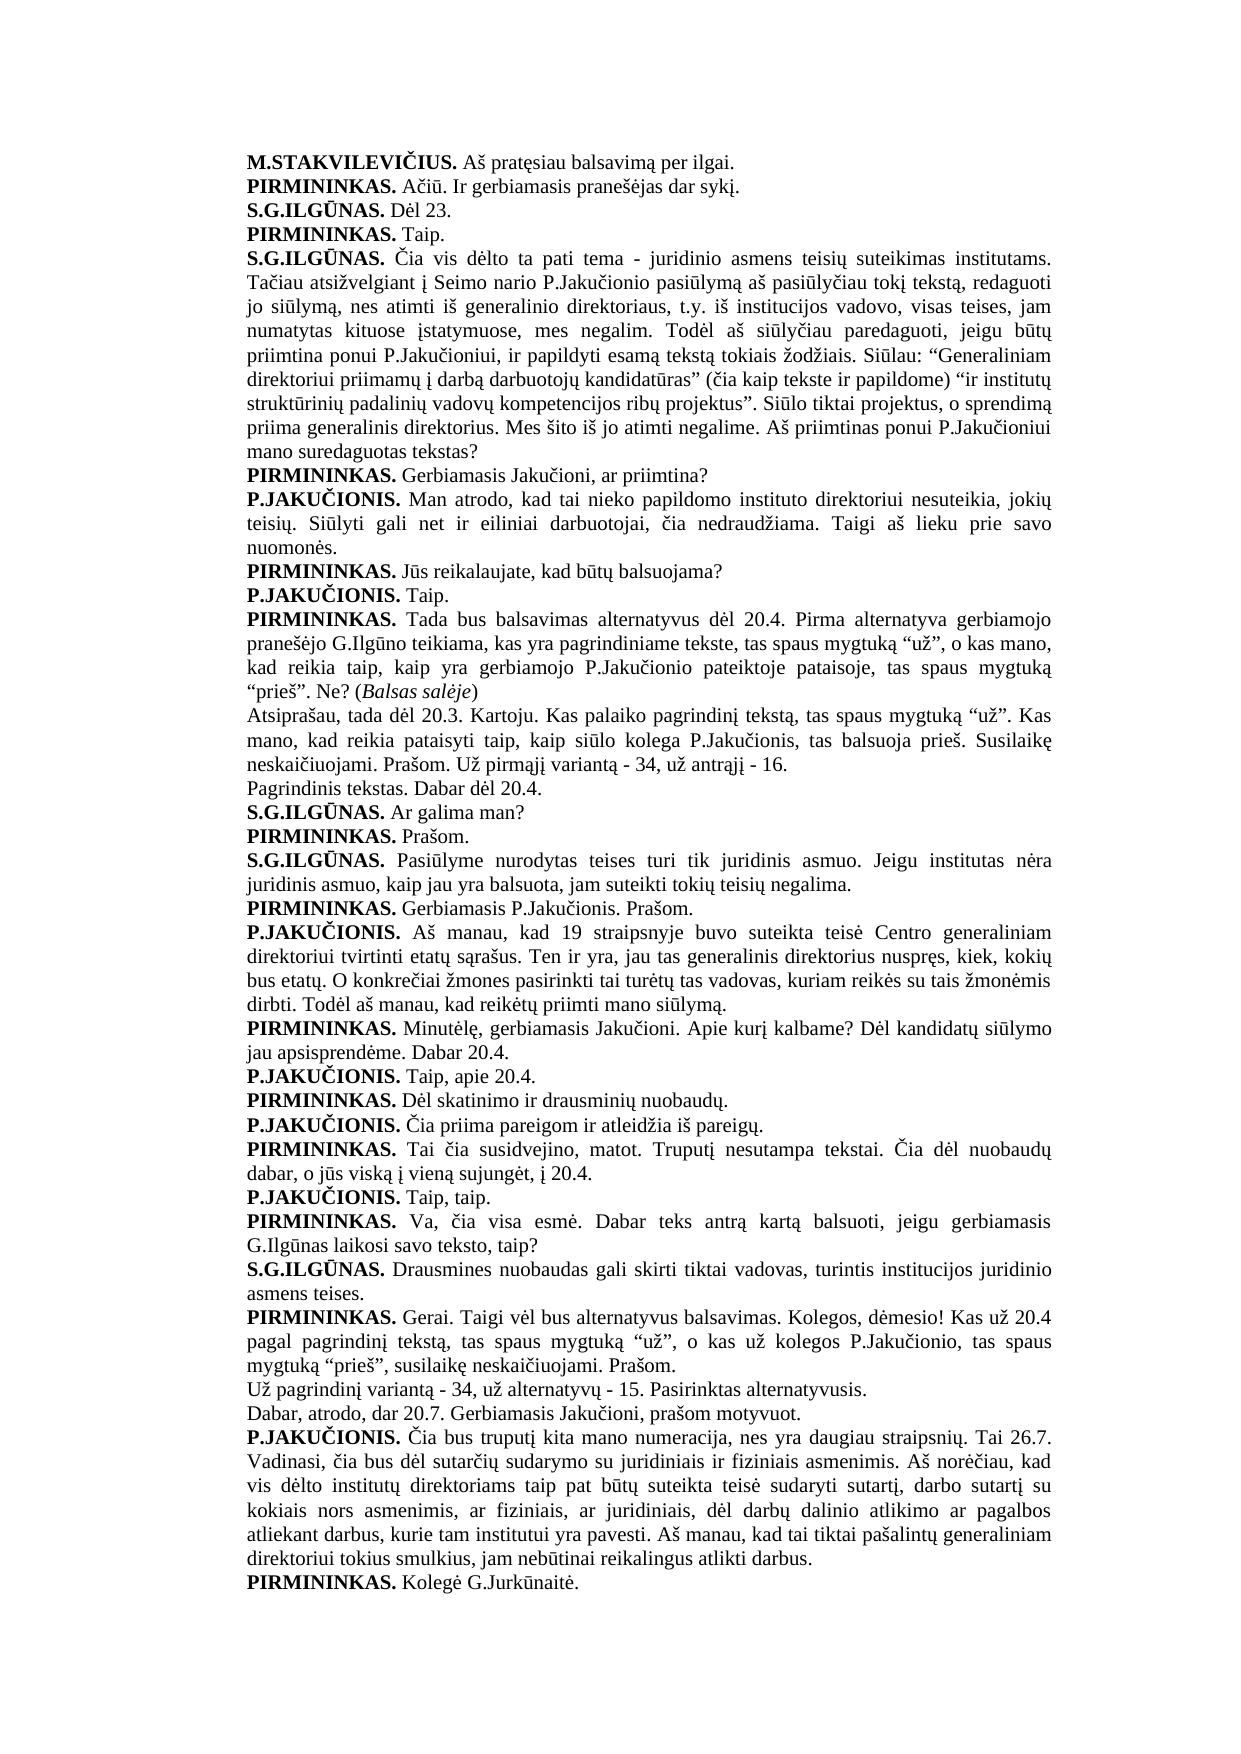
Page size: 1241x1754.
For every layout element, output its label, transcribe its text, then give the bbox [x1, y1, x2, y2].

text P.JAKUČIONIS. Man atrodo, kad tai nieko papildomo instituto direktoriui nesuteikia, jokių teisių. Siūlyti gali net ir eiliniai darbuotojai, čia nedraudžiama. Taigi aš lieku prie savo nuomonės. [247, 487, 1053, 559]
text Atsiprašau, tada dėl 20.3. Kartoju. Kas palaiko pagrindinį tekstą, tas spaus mygtuką “už”. Kas mano, kad reikia pataisyti taip, kaip siūlo kolega P.Jakučionis, tas balsuoja prieš. Susilaikę neskaičiuojami. Prašom. Už pirmąjį variantą - 34, už antrąjį - 16. [247, 703, 1053, 776]
text P.JAKUČIONIS. Čia bus truputį kita mano numeracija, nes yra daugiau straipsnių. Tai 26.7. Vadinasi, čia bus dėl sutarčių sudarymo su juridiniais ir fiziniais asmenimis. Aš norėčiau, kad vis dėlto institutų direktoriams taip pat būtų suteikta teisė sudaryti sutartį, darbo sutartį su kokiais nors asmenimis, ar fiziniais, ar juridiniais, dėl darbų dalinio atlikimo ar pagalbos atliekant darbus, kurie tam institutui yra pavesti. Aš manau, kad tai tiktai pašalintų generaliniam direktoriui tokius smulkius, jam nebūtinai reikalingus atlikti darbus. [247, 1425, 1053, 1570]
text M.STAKVILEVIČIUS. Aš pratęsiau balsavimą per ilgai. [247, 150, 1053, 174]
text Dabar, atrodo, dar 20.7. Gerbiamasis Jakučioni, prašom motyvuot. [247, 1401, 1053, 1425]
text PIRMININKAS. Dėl skatinimo ir drausminių nuobaudų. [247, 1088, 1053, 1112]
text PIRMININKAS. Gerbiamasis Jakučioni, ar priimtina? [247, 463, 1053, 487]
text Už pagrindinį variantą - 34, už alternatyvų - 15. Pasirinktas alternatyvusis. [247, 1377, 1053, 1401]
text PIRMININKAS. Gerai. Taigi vėl bus alternatyvus balsavimas. Kolegos, dėmesio! Kas už 20.4 pagal pagrindinį tekstą, tas spaus mygtuką “už”, o kas už kolegos P.Jakučionio, tas spaus mygtuką “prieš”, susilaikę neskaičiuojami. Prašom. [247, 1305, 1053, 1377]
text S.G.ILGŪNAS. Dėl 23. [247, 198, 1053, 222]
text PIRMININKAS. Gerbiamasis P.Jakučionis. Prašom. [247, 896, 1053, 920]
text PIRMININKAS. Tada bus balsavimas alternatyvus dėl 20.4. Pirma alternatyva gerbiamojo pranešėjo G.Ilgūno teikiama, kas yra pagrindiniame tekste, tas spaus mygtuką “už”, o kas mano, kad reikia taip, kaip yra gerbiamojo P.Jakučionio pateiktoje pataisoje, tas spaus mygtuką “prieš”. Ne? (Balsas salėje) [247, 607, 1053, 703]
text S.G.ILGŪNAS. Drausmines nuobaudas gali skirti tiktai vadovas, turintis institucijos juridinio asmens teises. [247, 1257, 1053, 1305]
text S.G.ILGŪNAS. Čia vis dėlto ta pati tema - juridinio asmens teisių suteikimas institutams. Tačiau atsižvelgiant į Seimo nario P.Jakučionio pasiūlymą aš pasiūlyčiau tokį tekstą, redaguoti jo siūlymą, nes atimti iš generalinio direktoriaus, t.y. iš institucijos vadovo, visas teises, jam numatytas kituose įstatymuose, mes negalim. Todėl aš siūlyčiau paredaguoti, jeigu būtų priimtina ponui P.Jakučioniui, ir papildyti esamą tekstą tokiais žodžiais. Siūlau: “Generaliniam direktoriui priimamų į darbą darbuotojų kandidatūras” (čia kaip tekste ir papildome) “ir institutų struktūrinių padalinių vadovų kompetencijos ribų projektus”. Siūlo tiktai projektus, o sprendimą priima generalinis direktorius. Mes šito iš jo atimti negalime. Aš priimtinas ponui P.Jakučioniui mano suredaguotas tekstas? [247, 246, 1053, 463]
text Pagrindinis tekstas. Dabar dėl 20.4. [247, 776, 1053, 800]
text PIRMININKAS. Kolegė G.Jurkūnaitė. [247, 1570, 1053, 1594]
text P.JAKUČIONIS. Čia priima pareigom ir atleidžia iš pareigų. [247, 1112, 1053, 1137]
text P.JAKUČIONIS. Taip, taip. [247, 1185, 1053, 1209]
text PIRMININKAS. Minutėlę, gerbiamasis Jakučioni. Apie kurį kalbame? Dėl kandidatų siūlymo jau apsisprendėme. Dabar 20.4. [247, 1016, 1053, 1064]
text P.JAKUČIONIS. Aš manau, kad 19 straipsnyje buvo suteikta teisė Centro generaliniam direktoriui tvirtinti etatų sąrašus. Ten ir yra, jau tas generalinis direktorius nuspręs, kiek, kokių bus etatų. O konkrečiai žmones pasirinkti tai turėtų tas vadovas, kuriam reikės su tais žmonėmis dirbti. Todėl aš manau, kad reikėtų priimti mano siūlymą. [247, 920, 1053, 1016]
text P.JAKUČIONIS. Taip, apie 20.4. [247, 1064, 1053, 1088]
text PIRMININKAS. Taip. [247, 222, 1053, 246]
text PIRMININKAS. Ačiū. Ir gerbiamasis pranešėjas dar sykį. [247, 174, 1053, 198]
text S.G.ILGŪNAS. Pasiūlyme nurodytas teises turi tik juridinis asmuo. Jeigu institutas nėra juridinis asmuo, kaip jau yra balsuota, jam suteikti tokių teisių negalima. [247, 848, 1053, 896]
text S.G.ILGŪNAS. Ar galima man? [247, 800, 1053, 824]
text PIRMININKAS. Jūs reikalaujate, kad būtų balsuojama? [247, 559, 1053, 583]
text P.JAKUČIONIS. Taip. [247, 583, 1053, 607]
text PIRMININKAS. Prašom. [247, 824, 1053, 848]
text PIRMININKAS. Tai čia susidvejino, matot. Truputį nesutampa tekstai. Čia dėl nuobaudų dabar, o jūs viską į vieną sujungėt, į 20.4. [247, 1137, 1053, 1185]
text PIRMININKAS. Va, čia visa esmė. Dabar teks antrą kartą balsuoti, jeigu gerbiamasis G.Ilgūnas laikosi savo teksto, taip? [247, 1209, 1053, 1257]
